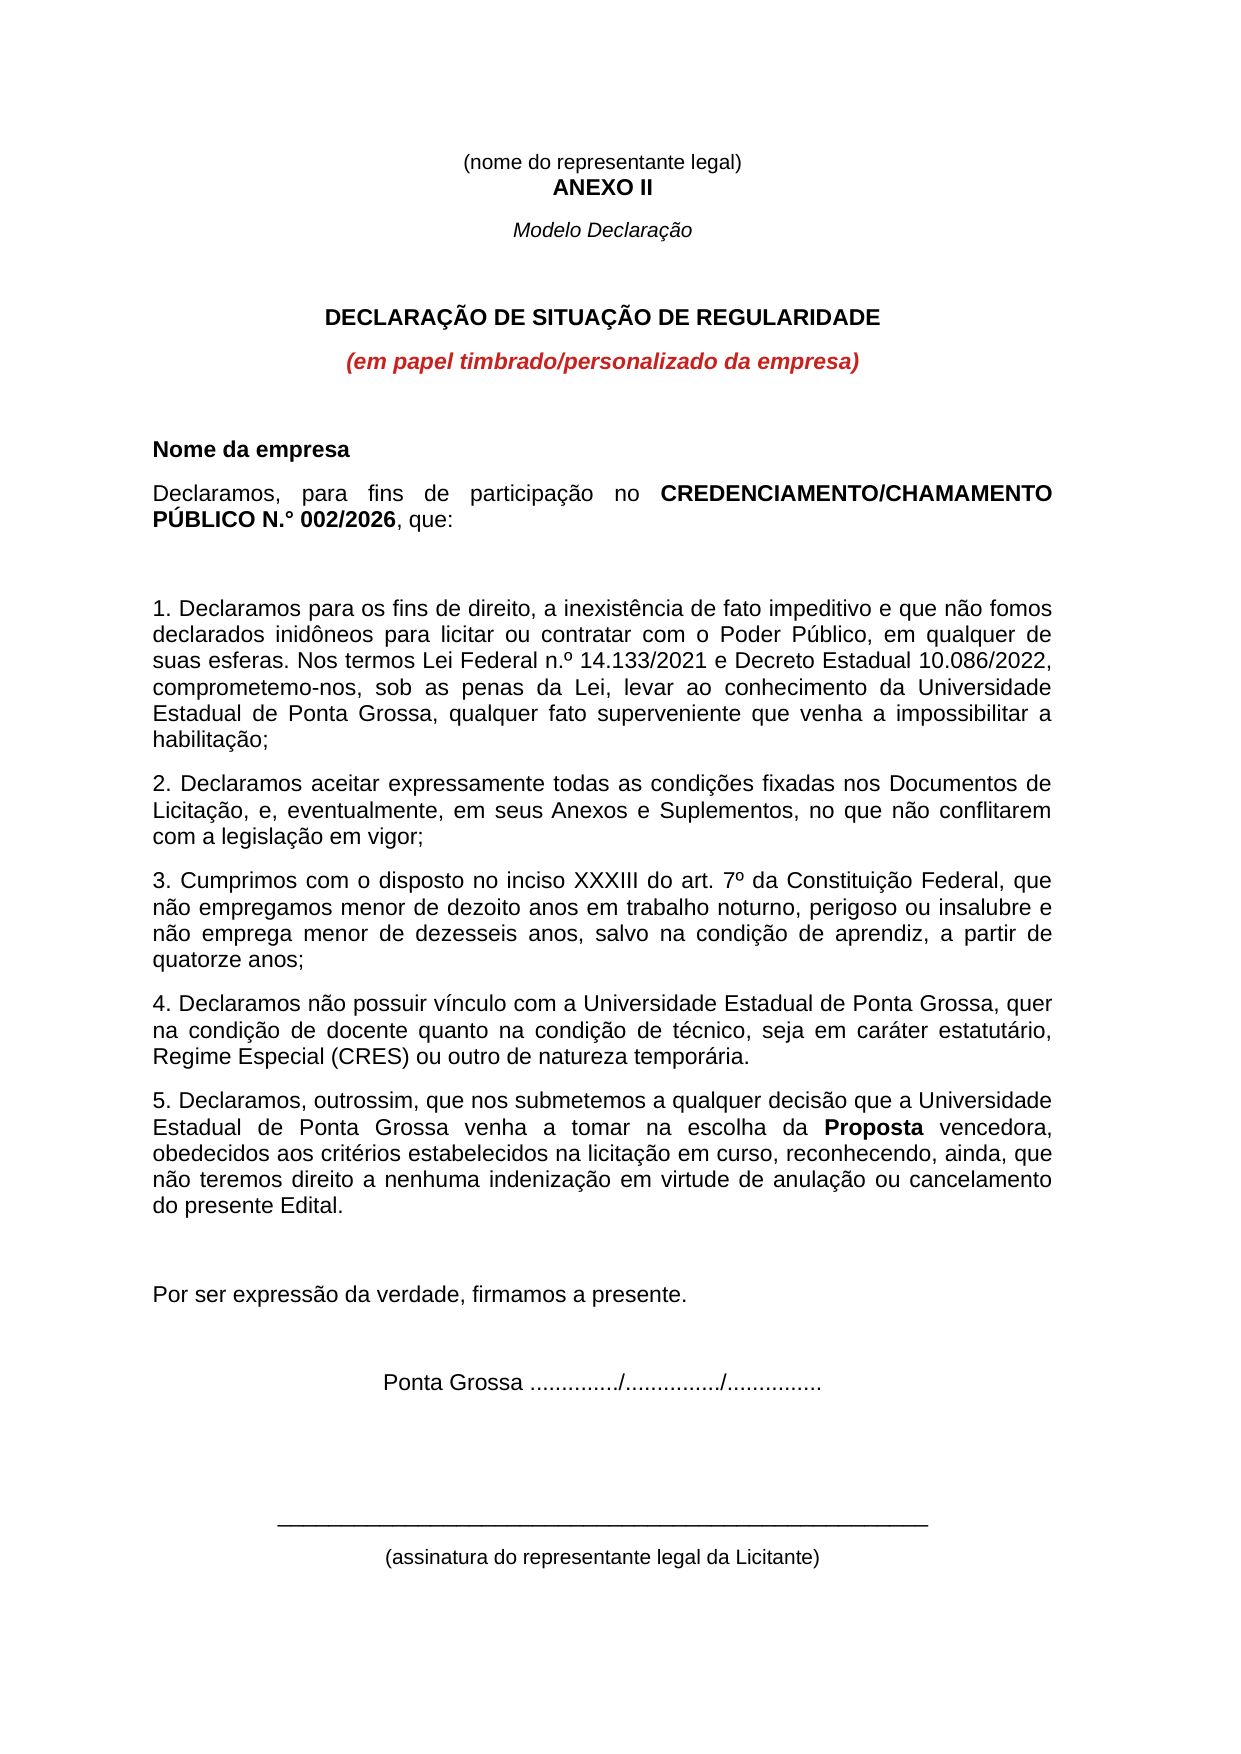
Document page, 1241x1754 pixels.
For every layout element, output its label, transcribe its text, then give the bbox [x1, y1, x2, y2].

list 5. Declaramos, outrossim, que nos submetemos a qualquer decisão que a Universidade Estadual de Ponta Grossa venha a tomar na escolha da Proposta vencedora, obedecidos aos critérios estabelecidos na licitação em curso, reconhecendo, ainda, que não teremos direito a nenhuma indenização em virtude de anulação ou cancelamento do presente Edital. [152, 1087, 1053, 1219]
text Declaramos, para fins de participação no CREDENCIAMENTO/CHAMAMENTO PÚBLICO N.° 002/2026, que: [152, 480, 1053, 533]
text (nome do representante legal) ANEXO II [152, 150, 1053, 200]
text Modelo Declaração [152, 218, 1053, 242]
text Por ser expressão da verdade, firmamos a presente. [152, 1281, 1053, 1307]
list 3. Cumprimos com o disposto no inciso XXXIII do art. 7º da Constituição Federal, que não empregamos menor de dezoito anos em trabalho noturno, perigoso ou insalubre e não emprega menor de dezesseis anos, salvo na condição de aprendiz, a partir de quatorze anos; [152, 867, 1053, 973]
list 4. Declaramos não possuir vínculo com a Universidade Estadual de Ponta Grossa, quer na condição de docente quanto na condição de técnico, seja em caráter estatutário, Regime Especial (CRES) ou outro de natureza temporária. [152, 990, 1053, 1069]
text DECLARAÇÃO DE SITUAÇÃO DE REGULARIDADE [152, 304, 1053, 330]
list 1. Declaramos para os fins de direito, a inexistência de fato impeditivo e que não fomos declarados inidôneos para licitar ou contratar com o Poder Público, em qualquer de suas esferas. Nos termos Lei Federal n.º 14.133/2021 e Decreto Estadual 10.086/2022, comprometemo-nos, sob as penas da Lei, levar ao conhecimento da Universidade Estadual de Ponta Grossa, qualquer fato superveniente que venha a impossibilitar a habilitação; [152, 594, 1053, 753]
text (em papel timbrado/personalizado da empresa) [152, 348, 1053, 374]
text Ponta Grossa ............../.............../............... [152, 1369, 1053, 1395]
text Nome da empresa [152, 436, 1053, 462]
text ___________________________________________________ [152, 1501, 1053, 1527]
list 2. Declaramos aceitar expressamente todas as condições fixadas nos Documentos de Licitação, e, eventualmente, em seus Anexos e Suplementos, no que não conflitarem com a legislação em vigor; [152, 770, 1053, 849]
text (assinatura do representante legal da Licitante) [152, 1545, 1053, 1569]
